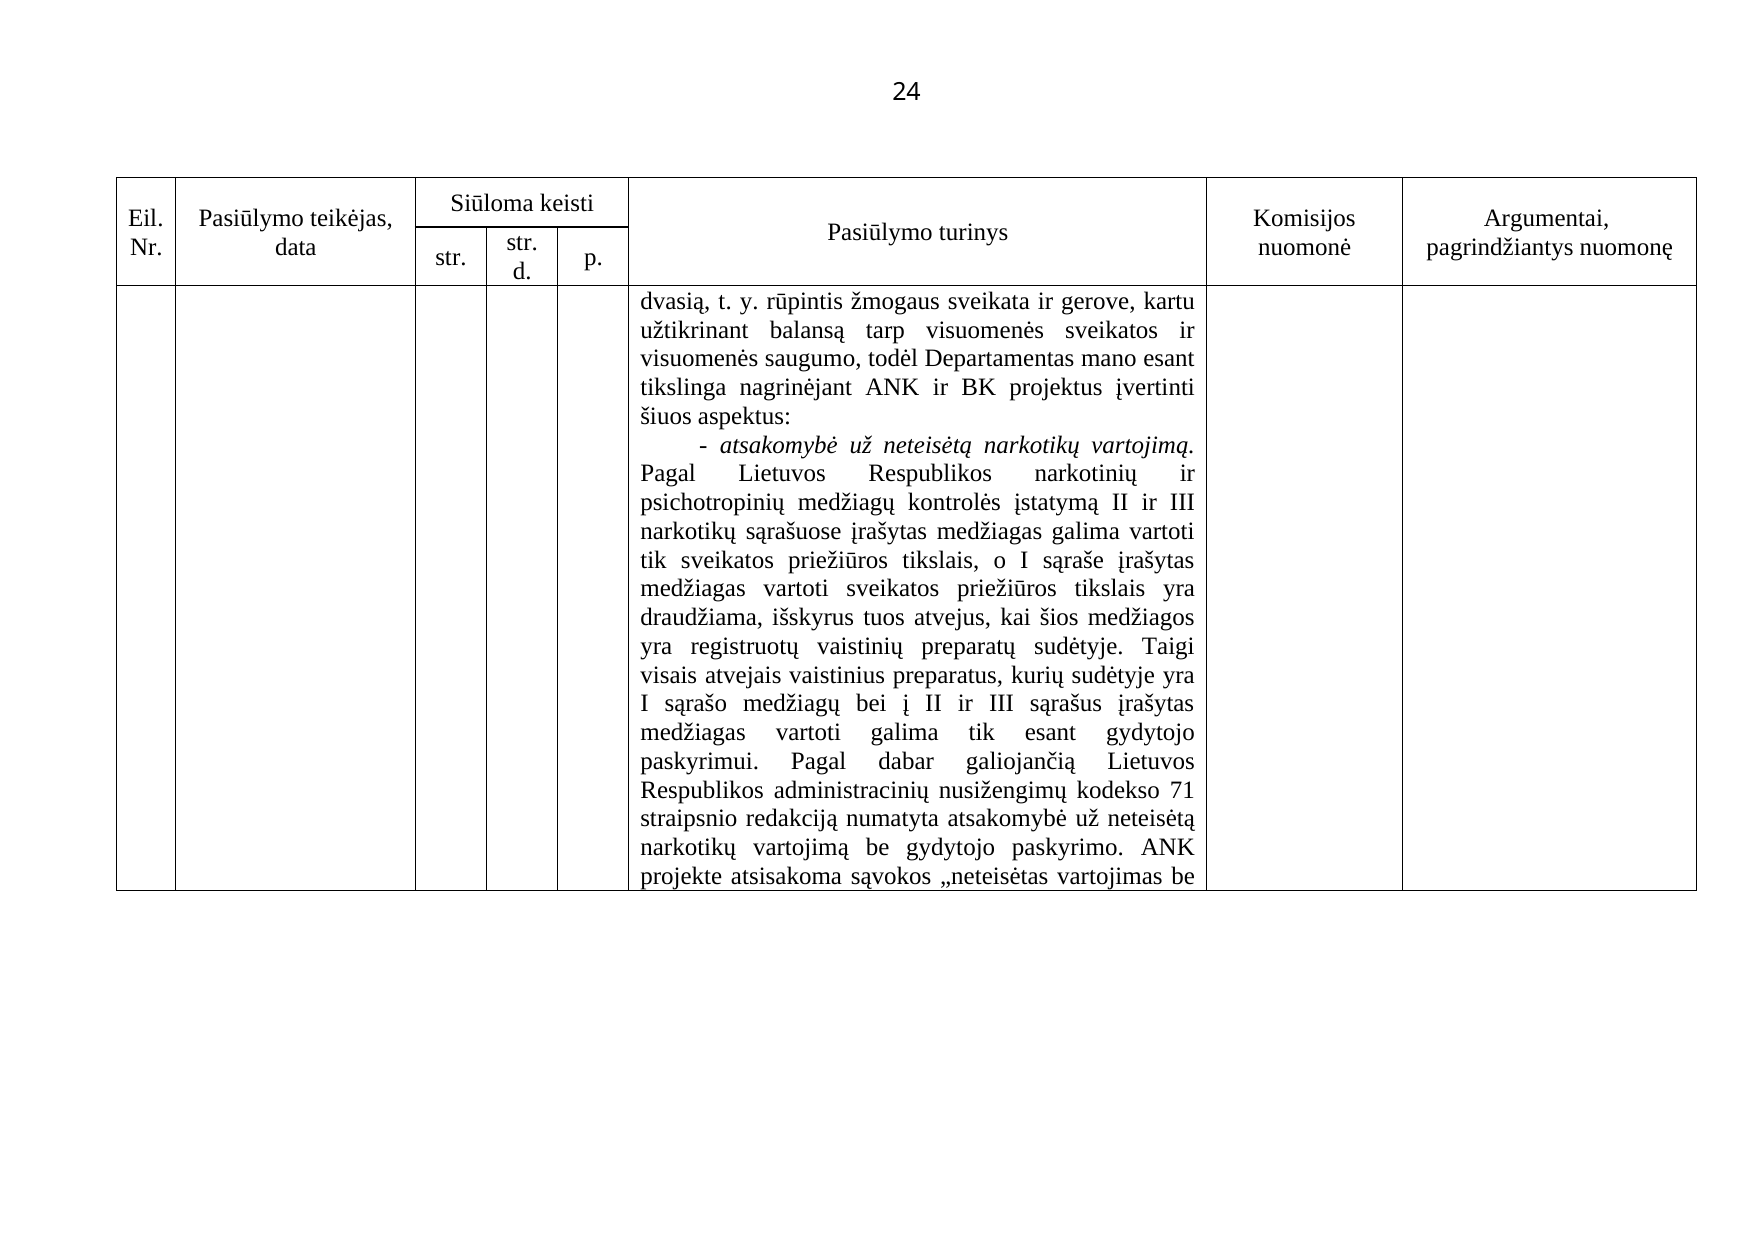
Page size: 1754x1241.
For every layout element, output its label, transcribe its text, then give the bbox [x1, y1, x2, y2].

table_cell dvasią, t. y. rūpintis žmogaus sveikata ir gerove, kartu užtikrinant balansą tarp visuomenės sveikatos ir visuomenės saugumo, todėl Departamentas mano esant tikslinga nagrinėjant ANK ir BK projektus įvertinti šiuos aspektus: - atsakomybė už neteisėtą narkotikų vartojimą. Pagal Lietuvos Respublikos narkotinių ir psichotropinių medžiagų kontrolės įstatymą II ir III narkotikų sąrašuose įrašytas medžiagas galima vartoti tik sveikatos priežiūros tikslais, o I sąraše įrašytas medžiagas vartoti sveikatos priežiūros tikslais yra draudžiama, išskyrus tuos atvejus, kai šios medžiagos yra registruotų vaistinių preparatų sudėtyje. Taigi visais atvejais vaistinius preparatus, kurių sudėtyje yra I sąrašo medžiagų bei į II ir III sąrašus įrašytas medžiagas vartoti galima tik esant gydytojo paskyrimui. Pagal dabar galiojančią Lietuvos Respublikos administracinių nusižengimų kodekso 71 straipsnio redakciją numatyta atsakomybė už neteisėtą narkotikų vartojimą be gydytojo paskyrimo. ANK projekte atsisakoma sąvokos „neteisėtas vartojimas be [629, 286, 1206, 890]
table_cell [176, 286, 415, 890]
table_header Komisijos nuomonė [1207, 178, 1402, 285]
table_cell str. d. [487, 228, 557, 285]
table_cell [1207, 286, 1402, 890]
table_header Argumentai, pagrindžiantys nuomonę [1403, 178, 1696, 285]
table_cell [416, 286, 486, 890]
table_header Pasiūlymo turinys [629, 178, 1206, 285]
table_cell [487, 286, 557, 890]
table_cell [117, 286, 175, 890]
table_header Eil. Nr. [117, 178, 175, 285]
table_header Siūloma keisti [416, 178, 628, 226]
table_header Pasiūlymo teikėjas, data [176, 178, 415, 285]
table_cell str. [416, 228, 486, 285]
table_cell [1403, 286, 1696, 890]
table_cell p. [558, 228, 628, 285]
table_cell [558, 286, 628, 890]
